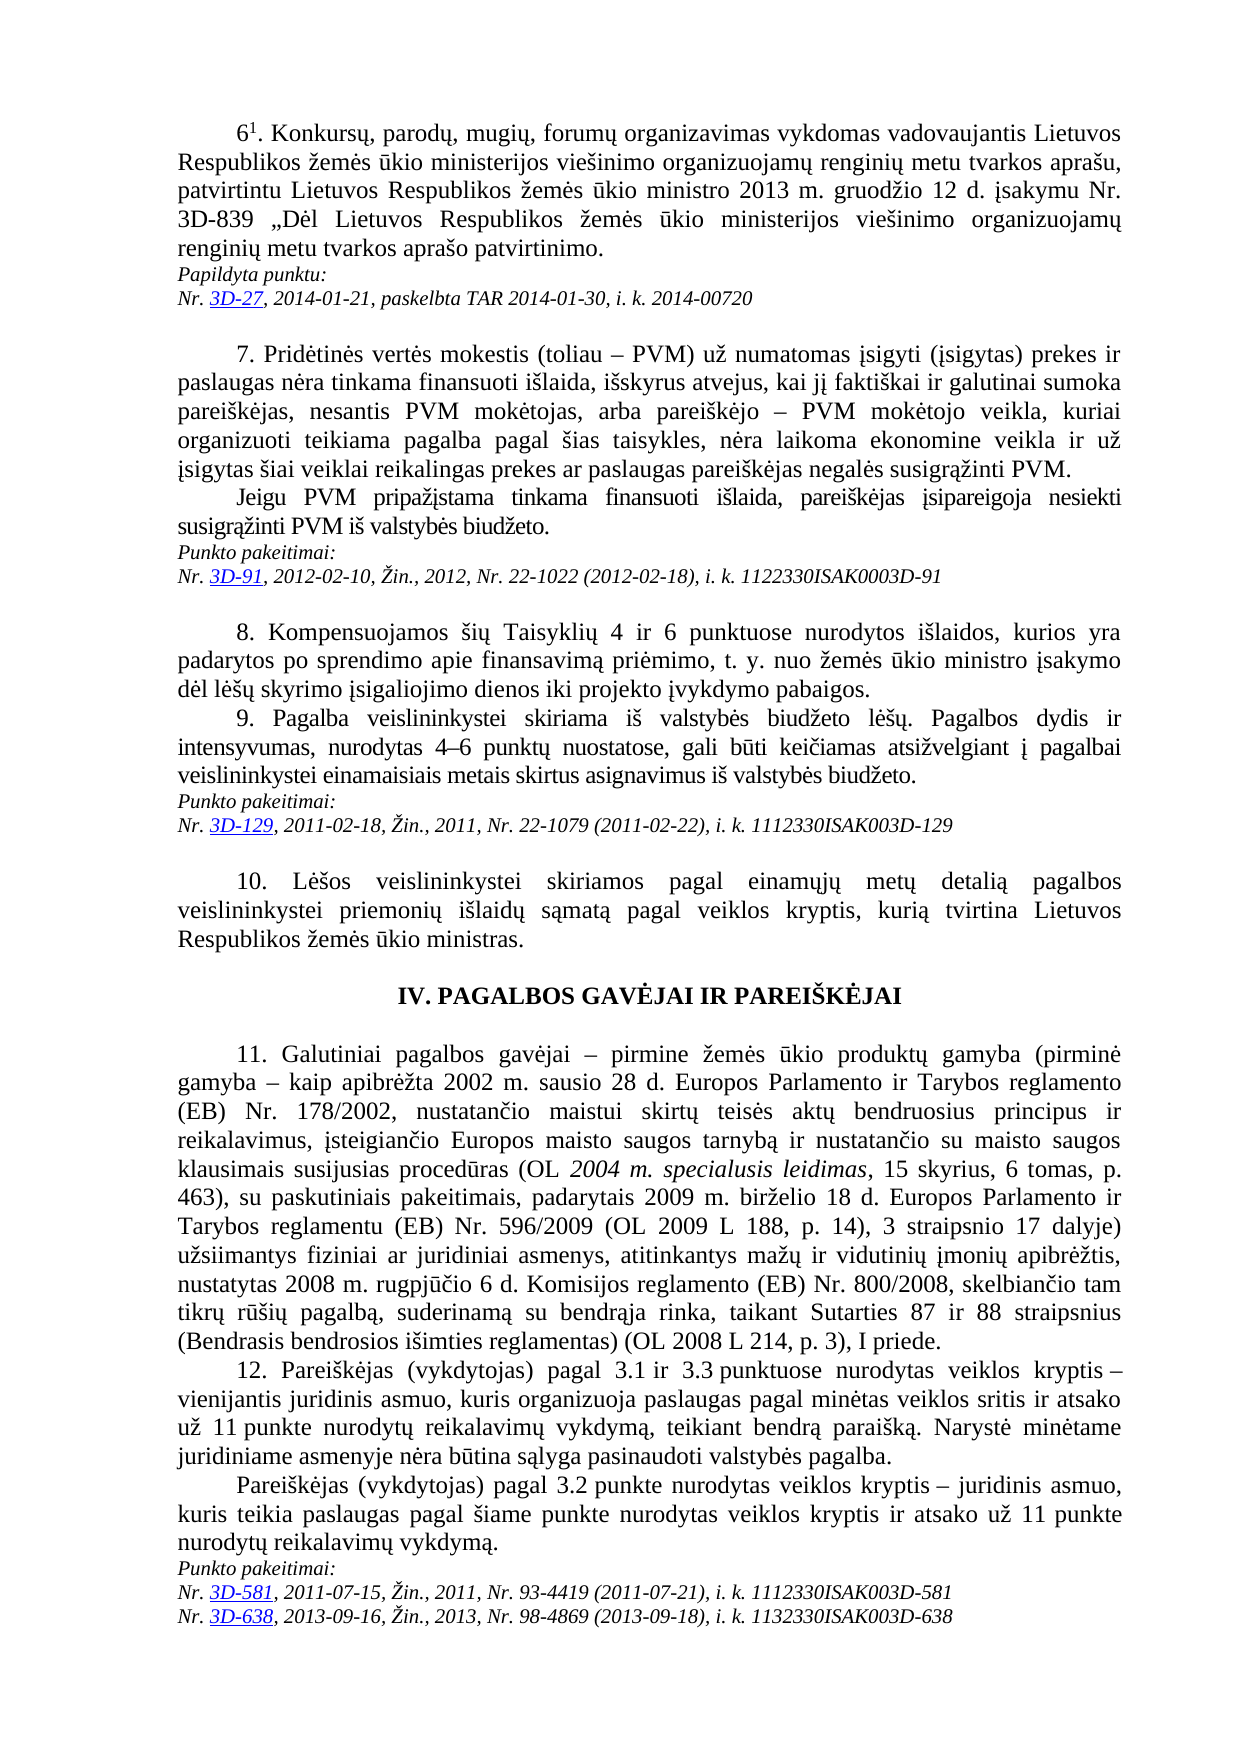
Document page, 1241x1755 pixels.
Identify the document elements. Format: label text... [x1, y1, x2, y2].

text 11. Galutiniai pagalbos gavėjai – pirmine žemės ūkio produktų gamyba (pirminė gamyba – kaip apibrėžta 2002 m. sausio 28 d. Europos Parlamento ir Tarybos reglamento (EB) Nr. 178/2002, nustatančio maistui skirtų teisės aktų bendruosius principus ir reikalavimus, įsteigiančio Europos maisto saugos tarnybą ir nustatančio su maisto saugos klausimais susijusias procedūras (OL 2004 m. specialusis leidimas, 15 skyrius, 6 tomas, p. 463), su paskutiniais pakeitimais, padarytais 2009 m. birželio 18 d. Europos Parlamento ir tarybos reglamentu (EB) Nr. 596/2009 (OL 2009 L 188, p. 14), 3 straipsnio 17 dalyje) užsiimantys fiziniai ar juridiniai asmenys, atitinkantys mažų ir vidutinių įmonių apibrėžtis, nustatytas 2008 m. rugpjūčio 6 d. Komisijos reglamento (EB) Nr. 800/2008, skelbiančio tam tikrų rūšių pagalbą, suderinamą su bendrąja rinka, taikant Sutarties 87 ir 88 straipsnius (Bendrasis bendrosios išimties reglamentas) (OL 2008 L 214, p. 3), I priede. [177, 1039, 1122, 1355]
text Jeigu PVM pripažįstama tinkama finansuoti išlaida, pareiškėjas įsipareigoja nesiekti susigrąžinti PVM iš valstybės biudžeto. [177, 482, 1122, 540]
text 9. Pagalba veislininkystei skiriama iš valstybės biudžeto lėšų. Pagalbos dydis ir intensyvumas, nurodytas 4–6 punktų nuostatose, gali būti keičiamas atsižvelgiant į pagalbai veislininkystei einamaisiais metais skirtus asignavimus iš valstybės biudžeto. [177, 703, 1122, 789]
text 12. Pareiškėjas (vykdytojas) pagal 3.1 ir 3.3 punktuose nurodytas veiklos kryptis – vienijantis juridinis asmuo, kuris organizuoja paslaugas pagal minėtas veiklos sritis ir atsako už 11 punkte nurodytų reikalavimų vykdymą, teikiant bendrą paraišką. Narystė minėtame juridiniame asmenyje nėra būtina sąlyga pasinaudoti valstybės pagalba. [177, 1355, 1122, 1470]
text Punkto pakeitimai: [177, 1556, 1122, 1580]
text 7. Pridėtinės vertės mokestis (toliau – PVM) už numatomas įsigyti (įsigytas) prekes ir paslaugas nėra tinkama finansuoti išlaida, išskyrus atvejus, kai jį faktiškai ir galutinai sumoka pareiškėjas, nesantis PVM mokėtojas, arba pareiškėjo – PVM mokėtojo veikla, kuriai organizuoti teikiama pagalba pagal šias taisykles, nėra laikoma ekonomine veikla ir už įsigytas šiai veiklai reikalingas prekes ar paslaugas pareiškėjas negalės susigrąžinti PVM. [177, 339, 1122, 482]
text Nr. 3D-581, 2011-07-15, Žin., 2011, Nr. 93-4419 (2011-07-21), i. k. 1112330ISAK003D-581 [177, 1580, 1122, 1604]
text Nr. 3D-129, 2011-02-18, Žin., 2011, Nr. 22-1079 (2011-02-22), i. k. 1112330ISAK003D-129 [177, 813, 1122, 837]
text 8. Kompensuojamos šių Taisyklių 4 ir 6 punktuose nurodytos išlaidos, kurios yra padarytos po sprendimo apie finansavimą priėmimo, t. y. nuo žemės ūkio ministro įsakymo dėl lėšų skyrimo įsigaliojimo dienos iki projekto įvykdymo pabaigos. [177, 617, 1122, 703]
text 10. Lėšos veislininkystei skiriamos pagal einamųjų metų detalią pagalbos veislininkystei priemonių išlaidų sąmatą pagal veiklos kryptis, kurią tvirtina Lietuvos Respublikos žemės ūkio ministras. [177, 866, 1122, 952]
text 61. Konkursų, parodų, mugių, forumų organizavimas vykdomas vadovaujantis Lietuvos Respublikos žemės ūkio ministerijos viešinimo organizuojamų renginių metu tvarkos aprašu, patvirtintu Lietuvos Respublikos žemės ūkio ministro 2013 m. gruodžio 12 d. įsakymu Nr. 3D-839 „Dėl Lietuvos Respublikos žemės ūkio ministerijos viešinimo organizuojamų renginių metu tvarkos aprašo patvirtinimo. [177, 118, 1122, 262]
text Pareiškėjas (vykdytojas) pagal 3.2 punkte nurodytas veiklos kryptis – juridinis asmuo, kuris teikia paslaugas pagal šiame punkte nurodytas veiklos kryptis ir atsako už 11 punkte nurodytų reikalavimų vykdymą. [177, 1470, 1122, 1556]
text Papildyta punktu: [177, 262, 1122, 286]
text Punkto pakeitimai: [177, 789, 1122, 813]
text Punkto pakeitimai: [177, 540, 1122, 564]
text Nr. 3D-91, 2012-02-10, Žin., 2012, Nr. 22-1022 (2012-02-18), i. k. 1122330ISAK0003D-91 [177, 564, 1122, 588]
text Nr. 3D-638, 2013-09-16, Žin., 2013, Nr. 98-4869 (2013-09-18), i. k. 1132330ISAK003D-638 [177, 1604, 1122, 1628]
text IV. PAGALBOS GAVĖJAI IR PAREIŠKĖJAI [177, 981, 1122, 1010]
text Nr. 3D-27, 2014-01-21, paskelbta TAR 2014-01-30, i. k. 2014-00720 [177, 286, 1122, 310]
